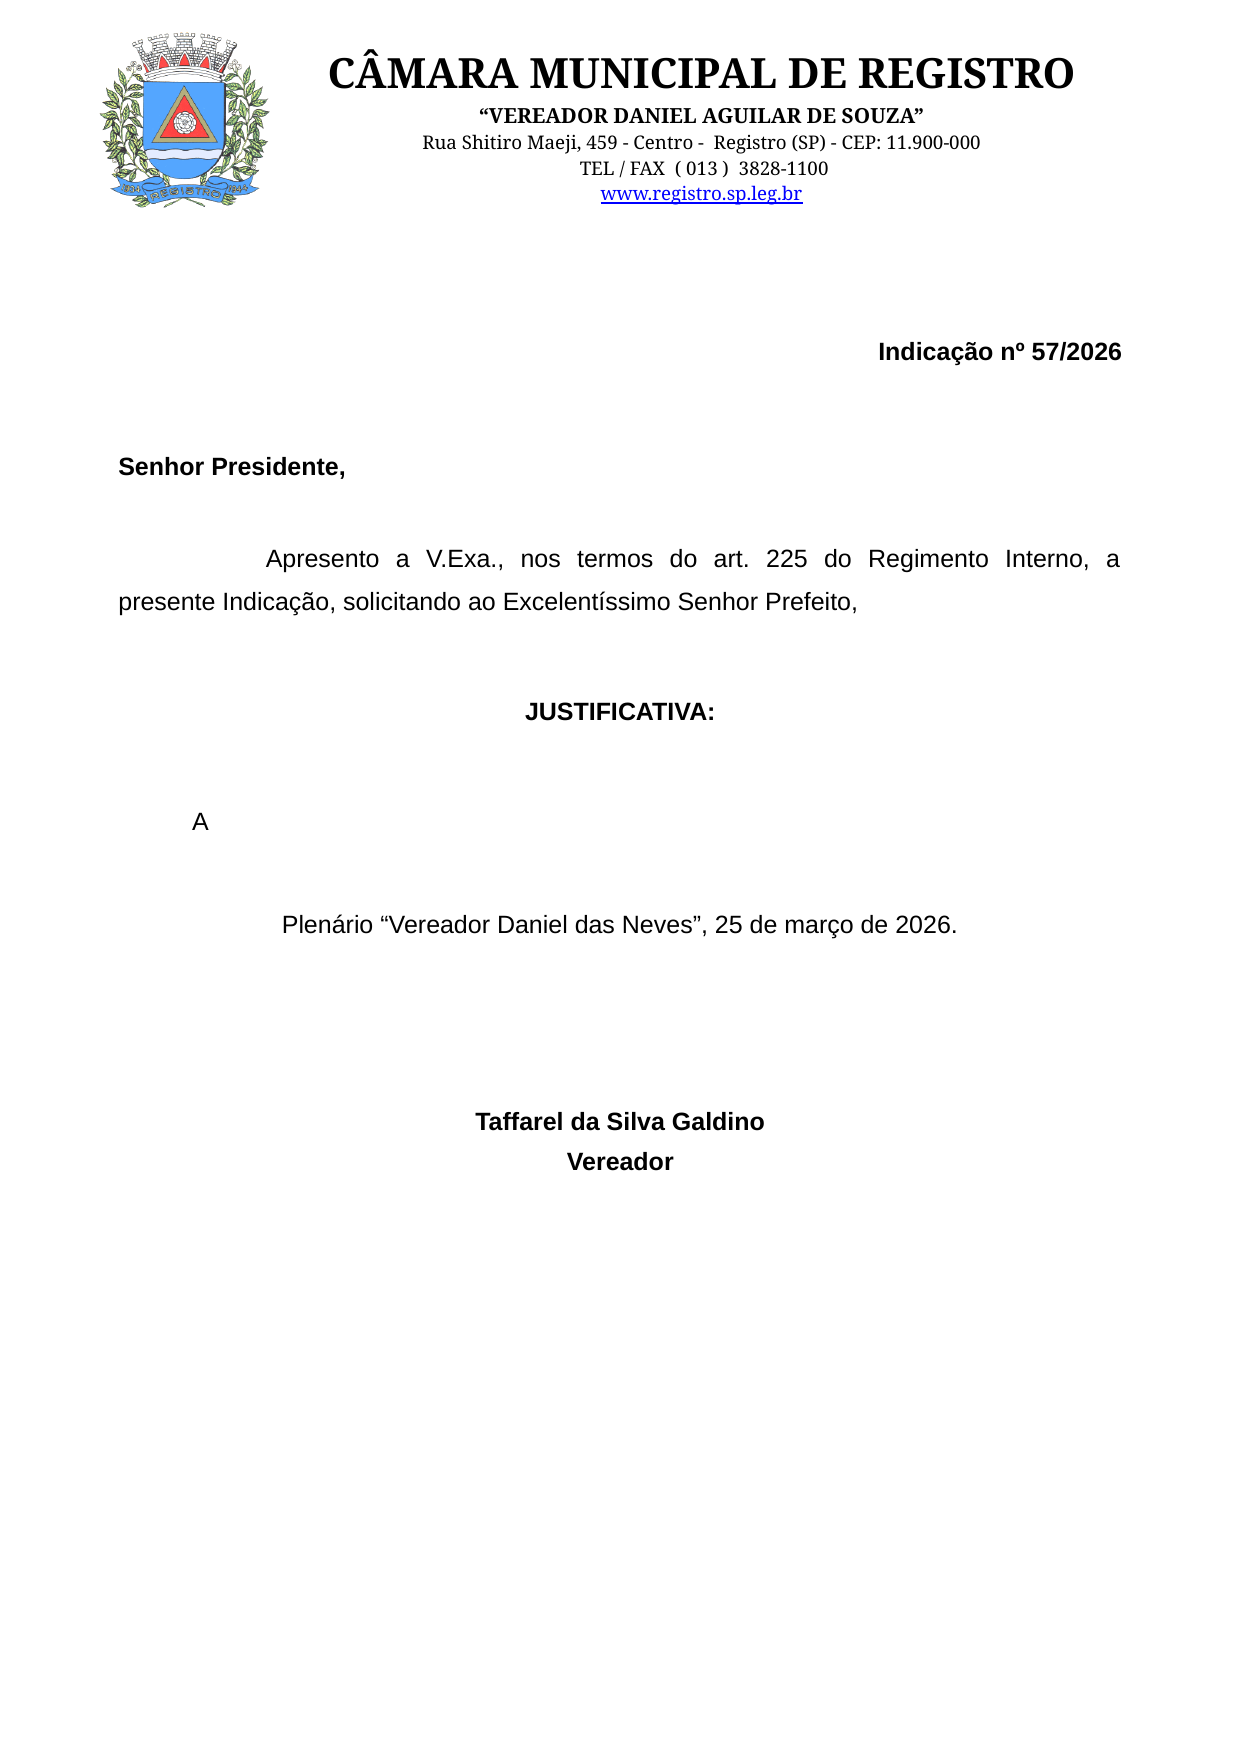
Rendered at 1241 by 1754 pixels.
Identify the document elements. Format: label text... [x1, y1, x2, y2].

text JUSTIFICATIVA: [118, 697, 1122, 726]
text Taffarel da Silva Galdino [118, 1106, 1122, 1135]
text Apresento a V.Exa., nos termos do art. 225 do Regimento Interno, a presente Indicação, solicitando ao Excelentíssimo Senhor Prefeito, [118, 544, 1122, 616]
text Vereador [118, 1147, 1122, 1176]
text Senhor Presidente, [118, 452, 1122, 481]
text Indicação nº 57/2026 [118, 337, 1122, 366]
text Plenário “Vereador Daniel das Neves”, 25 de março de 2026. [118, 910, 1122, 939]
text A [118, 807, 1122, 836]
